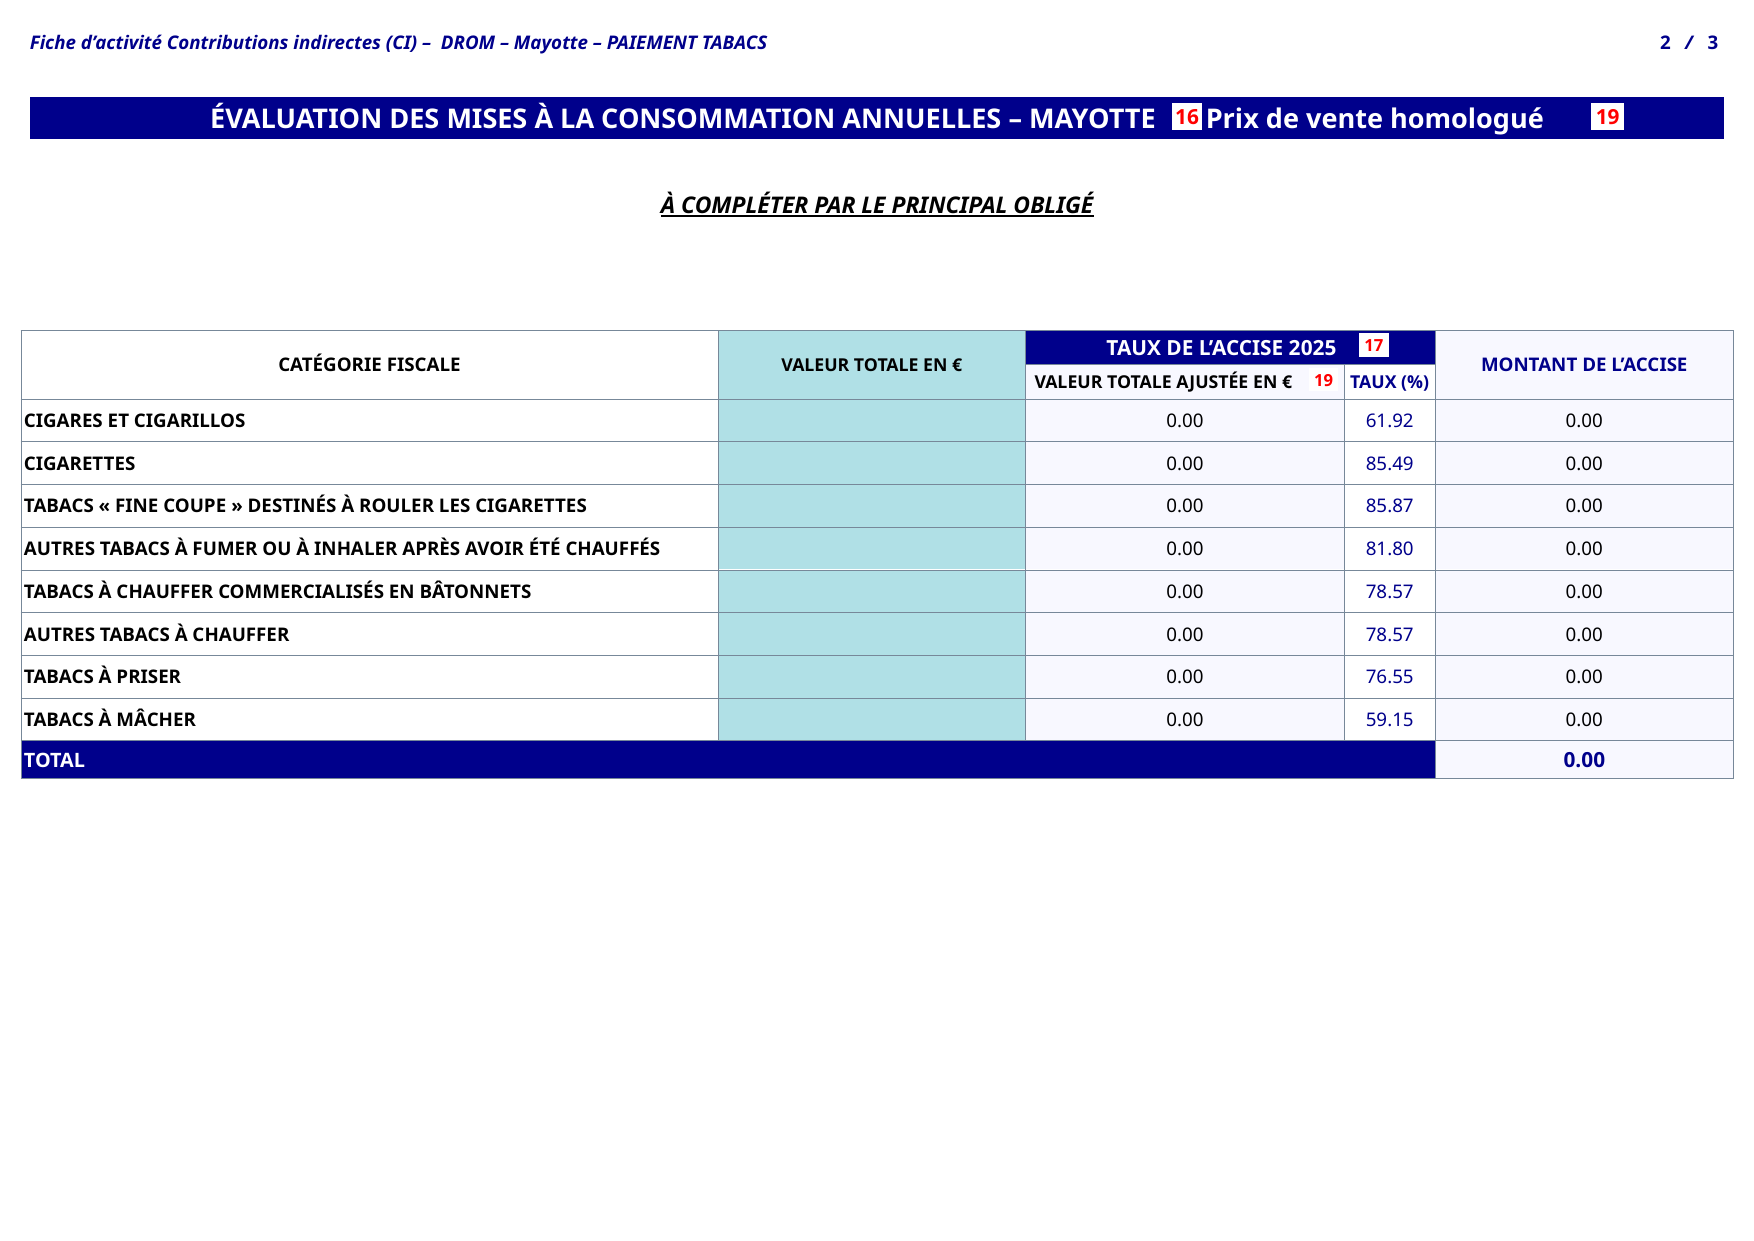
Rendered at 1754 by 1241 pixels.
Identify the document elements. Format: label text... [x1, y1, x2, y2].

table_cell TABACS À CHAUFFER COMMERCIALISÉS EN BÂTONNETS [22, 571, 718, 612]
table_header 3 [1701, 30, 1724, 55]
table_cell [719, 613, 1025, 655]
table_cell [719, 699, 1025, 740]
table_cell CIGARES ET CIGARILLOS [22, 400, 718, 441]
table_cell 78,57 [1345, 571, 1435, 612]
table_cell 81,80 [1345, 528, 1435, 569]
table_cell TABACS « FINE COUPE » DESTINÉS À ROULER LES CIGARETTES [22, 485, 718, 527]
table_cell 0,00 [1026, 613, 1344, 655]
table_cell 85,87 [1345, 485, 1435, 527]
table_cell [719, 400, 1025, 441]
table_cell 0,00 [1436, 485, 1733, 527]
table_header VALEUR TOTALE EN € [719, 331, 1025, 399]
table_header 2 [1654, 30, 1677, 55]
table_header MONTANT DE L’ACCISE [1436, 331, 1733, 399]
table_cell 59,15 [1345, 699, 1435, 740]
table_header / [1677, 30, 1701, 55]
table_cell 0,00 [1026, 400, 1344, 441]
table_header ÉVALUATION DES MISES À LA CONSOMMATION ANNUELLES – MAYOTTE – Prix de vente homologué [30, 97, 1724, 139]
table_cell 0,00 [1026, 571, 1344, 612]
table_cell TOTAL [22, 741, 1435, 778]
table_cell 76,55 [1345, 656, 1435, 698]
table_cell 0,00 [1436, 656, 1733, 698]
table_cell 0,00 [1026, 699, 1344, 740]
table_cell TAUX (%) [1345, 365, 1435, 399]
table_cell 0,00 [1436, 528, 1733, 569]
table_cell 0,00 [1026, 656, 1344, 698]
table_cell [719, 442, 1025, 484]
table_cell TABACS À MÂCHER [22, 699, 718, 740]
table_cell 78,57 [1345, 613, 1435, 655]
table_header Fiche d’activité Contributions indirectes (CI) – DROM – Mayotte – PAIEMENT TABACS [30, 30, 1653, 55]
table_cell [719, 571, 1025, 612]
table_cell [719, 528, 1025, 569]
table_cell 0,00 [1436, 571, 1733, 612]
table_cell 0,00 [1026, 485, 1344, 527]
table_cell [719, 485, 1025, 527]
table_cell 85,49 [1345, 442, 1435, 484]
table_cell 0,00 [1436, 442, 1733, 484]
table_header CATÉGORIE FISCALE [22, 331, 718, 399]
table_cell [719, 656, 1025, 698]
text À COMPLÉTER PAR LE PRINCIPAL OBLIGÉ [29, 189, 1724, 220]
table_cell VALEUR TOTALE AJUSTÉE EN € [1026, 365, 1344, 399]
table_cell 0,00 [1436, 400, 1733, 441]
table_cell AUTRES TABACS À CHAUFFER [22, 613, 718, 655]
table_cell CIGARETTES [22, 442, 718, 484]
table_cell 0,00 [1436, 699, 1733, 740]
table_cell 0,00 [1436, 613, 1733, 655]
table_cell AUTRES TABACS À FUMER OU À INHALER APRÈS AVOIR ÉTÉ CHAUFFÉS [22, 528, 718, 569]
table_cell 0,00 [1026, 528, 1344, 569]
table_cell TABACS À PRISER [22, 656, 718, 698]
table_cell 0,00 [1436, 741, 1733, 778]
table_cell 0,00 [1026, 442, 1344, 484]
table_header TAUX DE L’ACCISE 2025 [1026, 331, 1435, 364]
table_cell 61,92 [1345, 400, 1435, 441]
